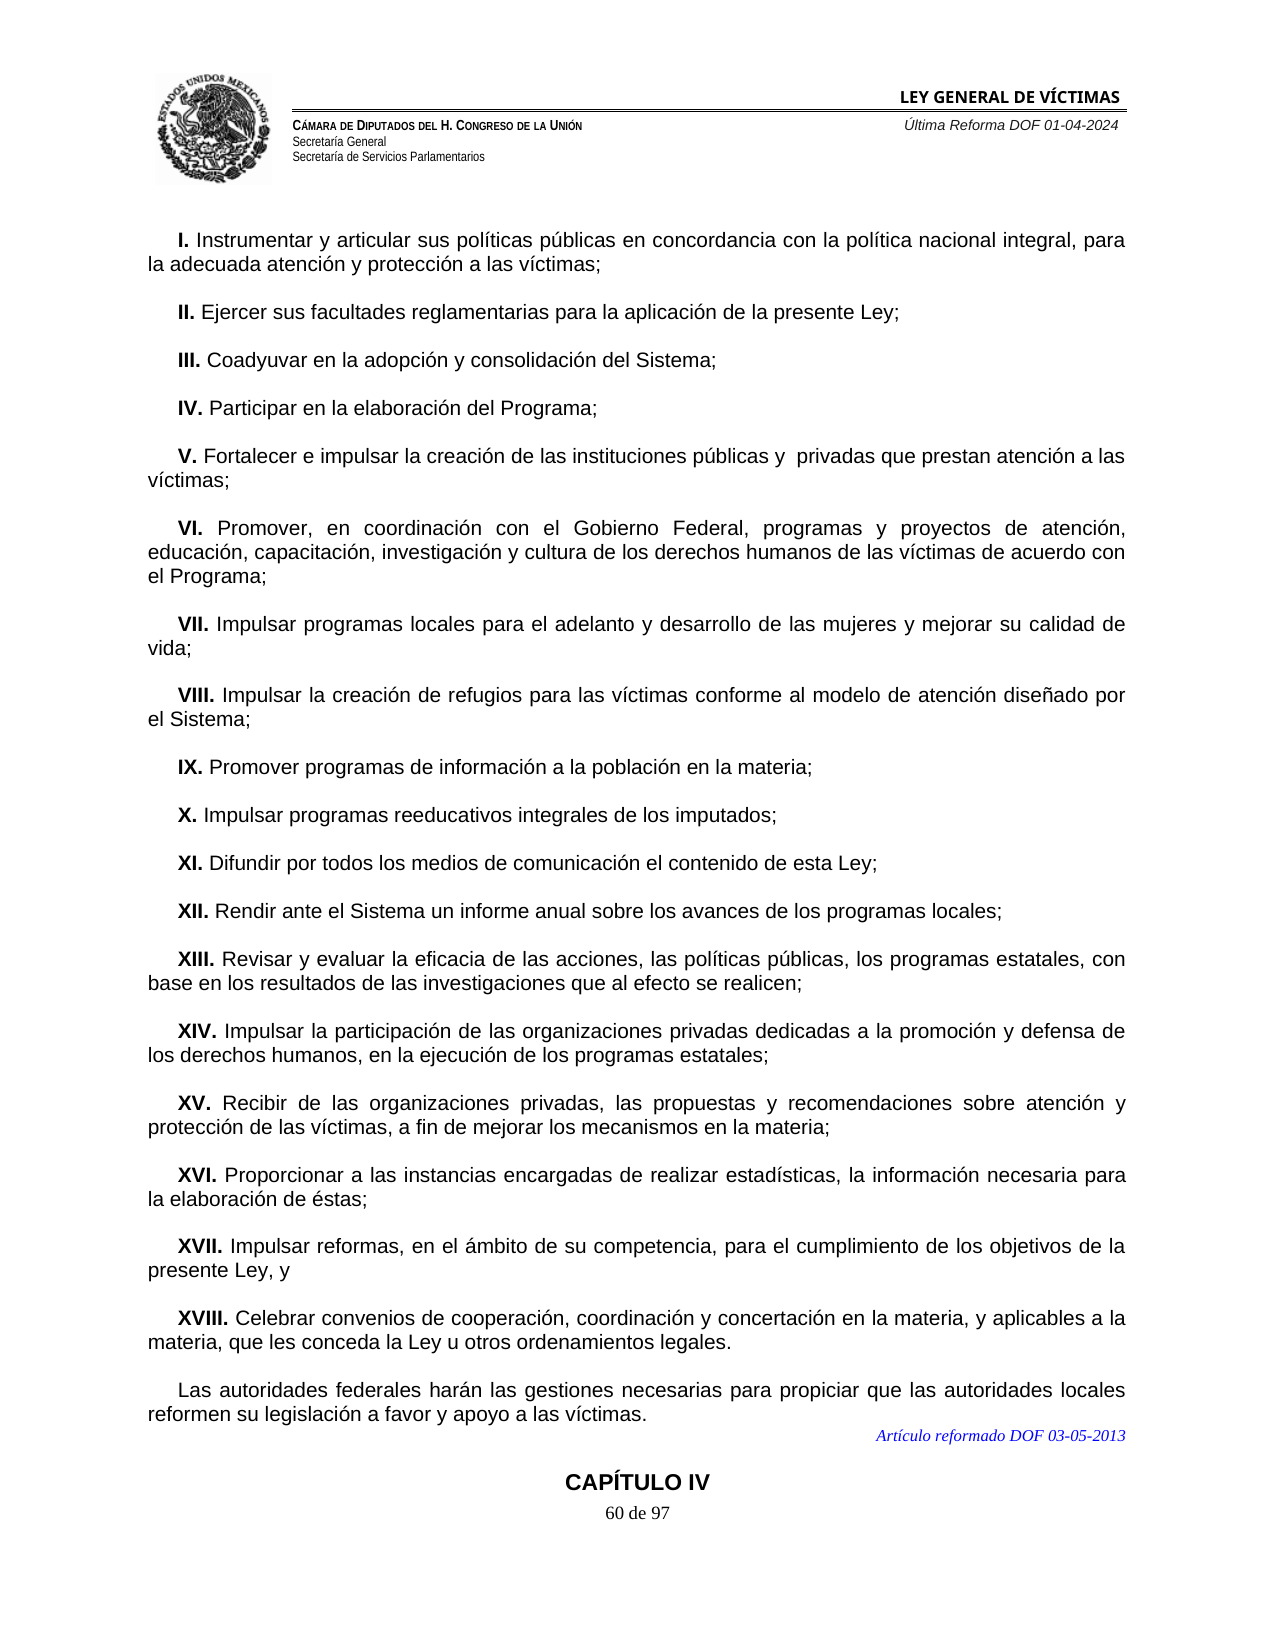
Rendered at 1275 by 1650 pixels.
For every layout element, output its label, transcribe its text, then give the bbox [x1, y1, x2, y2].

text XVIII. Celebrar convenios de cooperación, coordinación y concertación en la materia, y aplicables a la materia, que les conceda la Ley u otros ordenamientos legales. [148, 1306, 1127, 1354]
text IX. Promover programas de información a la población en la materia; [148, 755, 1127, 779]
text III. Coadyuvar en la adopción y consolidación del Sistema; [148, 348, 1127, 372]
text Las autoridades federales harán las gestiones necesarias para propiciar que las autoridades locales reformen su legislación a favor y apoyo a las víctimas. [148, 1378, 1127, 1426]
text XVII. Impulsar reformas, en el ámbito de su competencia, para el cumplimiento de los objetivos de la presente Ley, y [148, 1234, 1127, 1282]
text CAPÍTULO IV [148, 1469, 1127, 1495]
text XV. Recibir de las organizaciones privadas, las propuestas y recomendaciones sobre atención y protección de las víctimas, a fin de mejorar los mecanismos en la materia; [148, 1091, 1127, 1138]
text V. Fortalecer e impulsar la creación de las instituciones públicas y privadas que prestan atención a las víctimas; [148, 444, 1127, 492]
text XII. Rendir ante el Sistema un informe anual sobre los avances de los programas locales; [148, 899, 1127, 923]
text XVI. Proporcionar a las instancias encargadas de realizar estadísticas, la información necesaria para la elaboración de éstas; [148, 1162, 1127, 1210]
text IV. Participar en la elaboración del Programa; [148, 396, 1127, 420]
text VIII. Impulsar la creación de refugios para las víctimas conforme al modelo de atención diseñado por el Sistema; [148, 683, 1127, 731]
text X. Impulsar programas reeducativos integrales de los imputados; [148, 803, 1127, 827]
text I. Instrumentar y articular sus políticas públicas en concordancia con la política nacional integral, para la adecuada atención y protección a las víctimas; [148, 228, 1127, 276]
text Artículo reformado DOF 03-05-2013 [148, 1426, 1127, 1445]
text XIII. Revisar y evaluar la eficacia de las acciones, las políticas públicas, los programas estatales, con base en los resultados de las investigaciones que al efecto se realicen; [148, 947, 1127, 995]
text II. Ejercer sus facultades reglamentarias para la aplicación de la presente Ley; [148, 300, 1127, 324]
text VII. Impulsar programas locales para el adelanto y desarrollo de las mujeres y mejorar su calidad de vida; [148, 611, 1127, 659]
text XIV. Impulsar la participación de las organizaciones privadas dedicadas a la promoción y defensa de los derechos humanos, en la ejecución de los programas estatales; [148, 1019, 1127, 1067]
text VI. Promover, en coordinación con el Gobierno Federal, programas y proyectos de atención, educación, capacitación, investigación y cultura de los derechos humanos de las víctimas de acuerdo con el Programa; [148, 516, 1127, 587]
text XI. Difundir por todos los medios de comunicación el contenido de esta Ley; [148, 851, 1127, 875]
